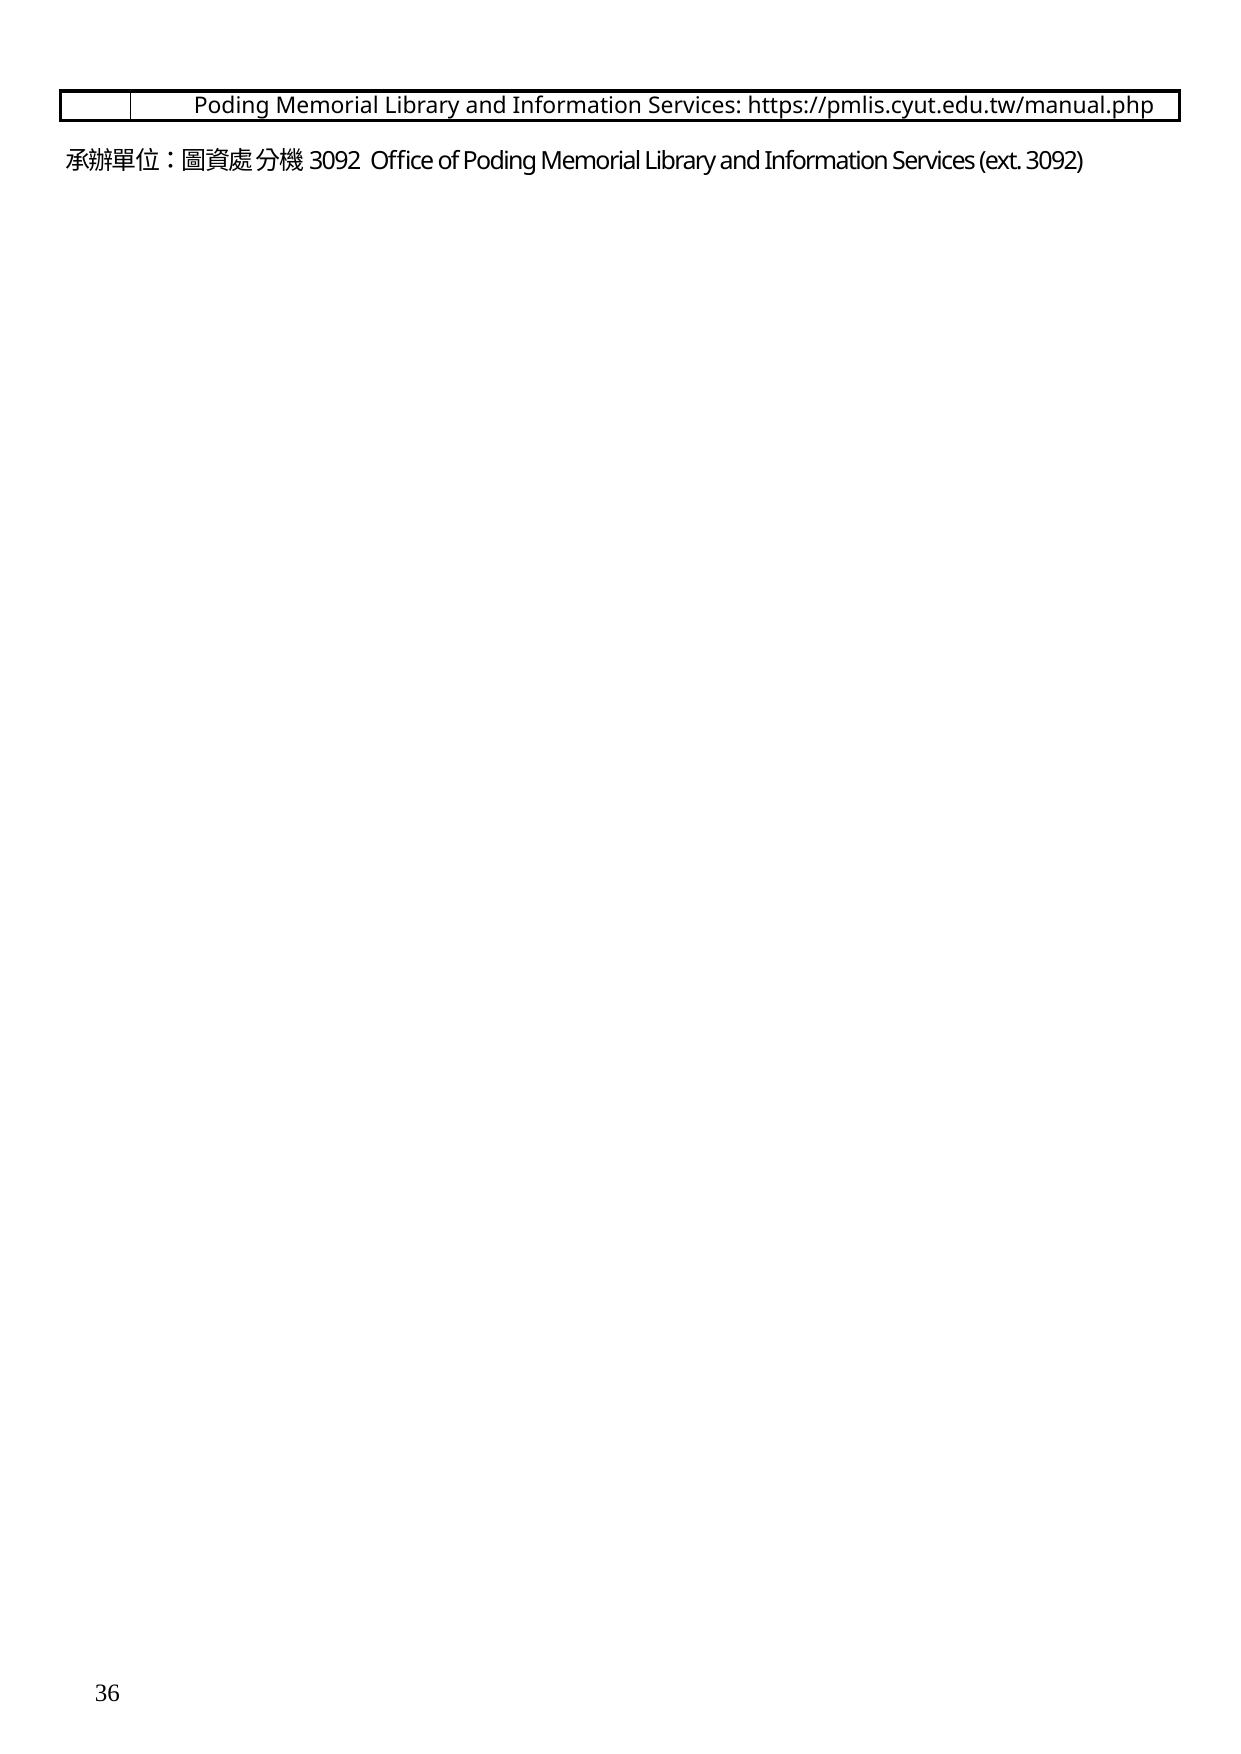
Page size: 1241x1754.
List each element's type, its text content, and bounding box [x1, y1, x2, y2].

table_header Poding Memorial Library and Information Services: https://pmlis.cyut.edu.tw/manual.php [131, 93, 1178, 118]
text 承辦單位：圖資處 分機3092 Office of Poding Memorial Library and Information Services (ext. 3092) [65, 140, 1146, 177]
table_header [62, 93, 130, 118]
